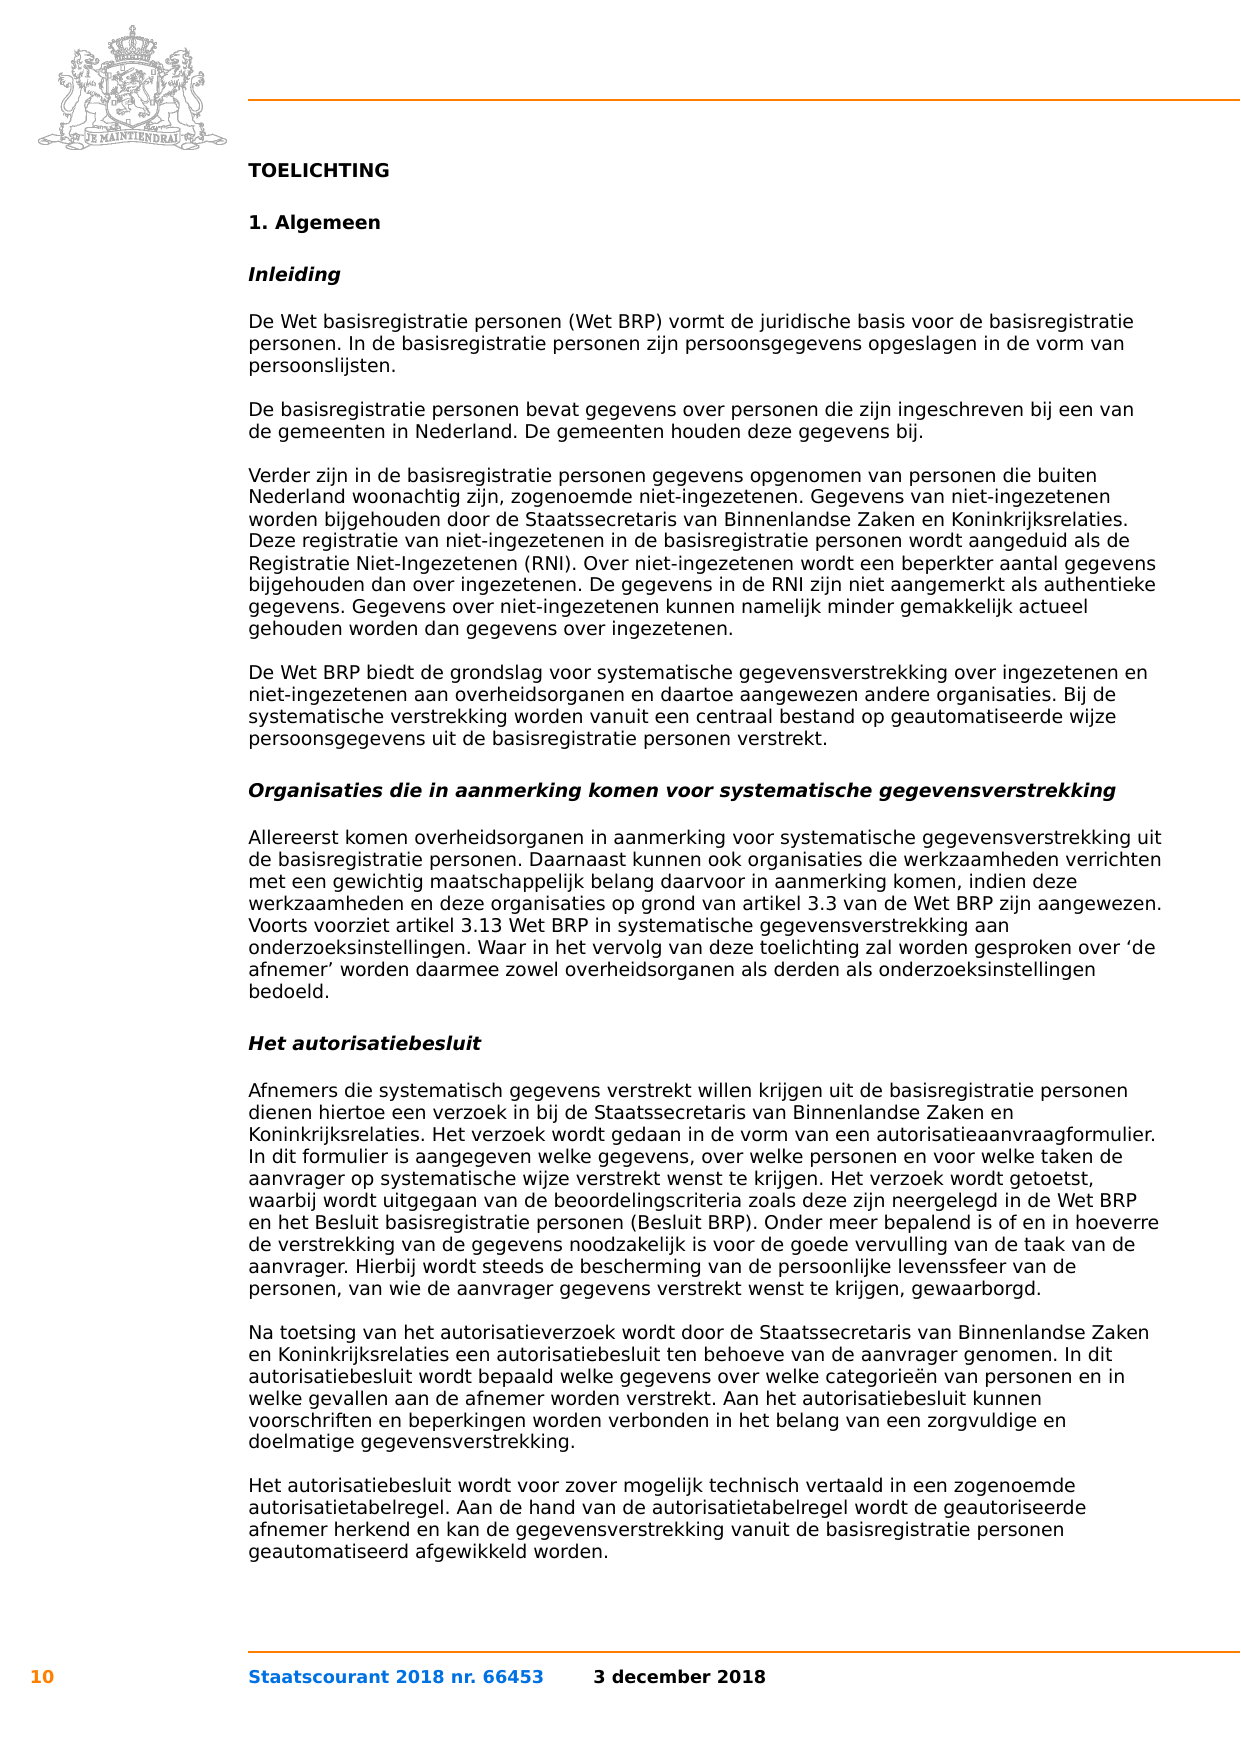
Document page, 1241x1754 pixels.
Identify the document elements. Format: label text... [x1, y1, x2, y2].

text De basisregistratie personen bevat gegevens over personen die zijn ingeschreven bij een van de gemeenten in Nederland. De gemeenten houden deze gegevens bij. [248, 399, 1163, 443]
text De Wet BRP biedt de grondslag voor systematische gegevensverstrekking over ingezetenen en niet-ingezetenen aan overheidsorganen en daartoe aangewezen andere organisaties. Bij de systematische verstrekking worden vanuit een centraal bestand op geautomatiseerde wijze persoonsgegevens uit de basisregistratie personen verstrekt. [248, 662, 1163, 750]
text Allereerst komen overheidsorganen in aanmerking voor systematische gegevensverstrekking uit de basisregistratie personen. Daarnaast kunnen ook organisaties die werkzaamheden verrichten met een gewichtig maatschappelijk belang daarvoor in aanmerking komen, indien deze werkzaamheden en deze organisaties op grond van artikel 3.3 van de Wet BRP zijn aangewezen. Voorts voorziet artikel 3.13 Wet BRP in systematische gegevensverstrekking aan onderzoeksinstellingen. Waar in het vervolg van deze toelichting zal worden gesproken over ‘de afnemer’ worden daarmee zowel overheidsorganen als derden als onderzoeksinstellingen bedoeld. [248, 827, 1163, 1003]
text Na toetsing van het autorisatieverzoek wordt door de Staatssecretaris van Binnenlandse Zaken en Koninkrijksrelaties een autorisatiebesluit ten behoeve van de aanvrager genomen. In dit autorisatiebesluit wordt bepaald welke gegevens over welke categorieën van personen en in welke gevallen aan de afnemer worden verstrekt. Aan het autorisatiebesluit kunnen voorschriften en beperkingen worden verbonden in het belang van een zorgvuldige en doelmatige gegevensverstrekking. [248, 1322, 1163, 1453]
subtitle TOELICHTING [248, 160, 1163, 182]
text Afnemers die systematisch gegevens verstrekt willen krijgen uit de basisregistratie personen dienen hiertoe een verzoek in bij de Staatssecretaris van Binnenlandse Zaken en Koninkrijksrelaties. Het verzoek wordt gedaan in de vorm van een autorisatieaanvraagformulier. In dit formulier is aangegeven welke gegevens, over welke personen en voor welke taken de aanvrager op systematische wijze verstrekt wenst te krijgen. Het verzoek wordt getoetst, waarbij wordt uitgegaan van de beoordelingscriteria zoals deze zijn neergelegd in de Wet BRP en het Besluit basisregistratie personen (Besluit BRP). Onder meer bepalend is of en in hoeverre de verstrekking van de gegevens noodzakelijk is voor de goede vervulling van de taak van de aanvrager. Hierbij wordt steeds de bescherming van de persoonlijke levenssfeer van de personen, van wie de aanvrager gegevens verstrekt wenst te krijgen, gewaarborgd. [248, 1080, 1163, 1300]
text Het autorisatiebesluit wordt voor zover mogelijk technisch vertaald in een zogenoemde autorisatietabelregel. Aan de hand van de autorisatietabelregel wordt de geautoriseerde afnemer herkend en kan de gegevensverstrekking vanuit de basisregistratie personen geautomatiseerd afgewikkeld worden. [248, 1475, 1163, 1563]
subtitle Organisaties die in aanmerking komen voor systematische gegevensverstrekking [248, 780, 1163, 802]
text Verder zijn in de basisregistratie personen gegevens opgenomen van personen die buiten Nederland woonachtig zijn, zogenoemde niet-ingezetenen. Gegevens van niet-ingezetenen worden bijgehouden door de Staatssecretaris van Binnenlandse Zaken en Koninkrijksrelaties. Deze registratie van niet-ingezetenen in de basisregistratie personen wordt aangeduid als de Registratie Niet-Ingezetenen (RNI). Over niet-ingezetenen wordt een beperkter aantal gegevens bijgehouden dan over ingezetenen. De gegevens in de RNI zijn niet aangemerkt als authentieke gegevens. Gegevens over niet-ingezetenen kunnen namelijk minder gemakkelijk actueel gehouden worden dan gegevens over ingezetenen. [248, 464, 1163, 640]
text De Wet basisregistratie personen (Wet BRP) vormt de juridische basis voor de basisregistratie personen. In de basisregistratie personen zijn persoonsgegevens opgeslagen in de vorm van persoonslijsten. [248, 311, 1163, 377]
subtitle Inleiding [248, 264, 1163, 286]
subtitle 1. Algemeen [248, 212, 1163, 234]
subtitle Het autorisatiebesluit [248, 1033, 1163, 1055]
picture [38, 25, 227, 150]
